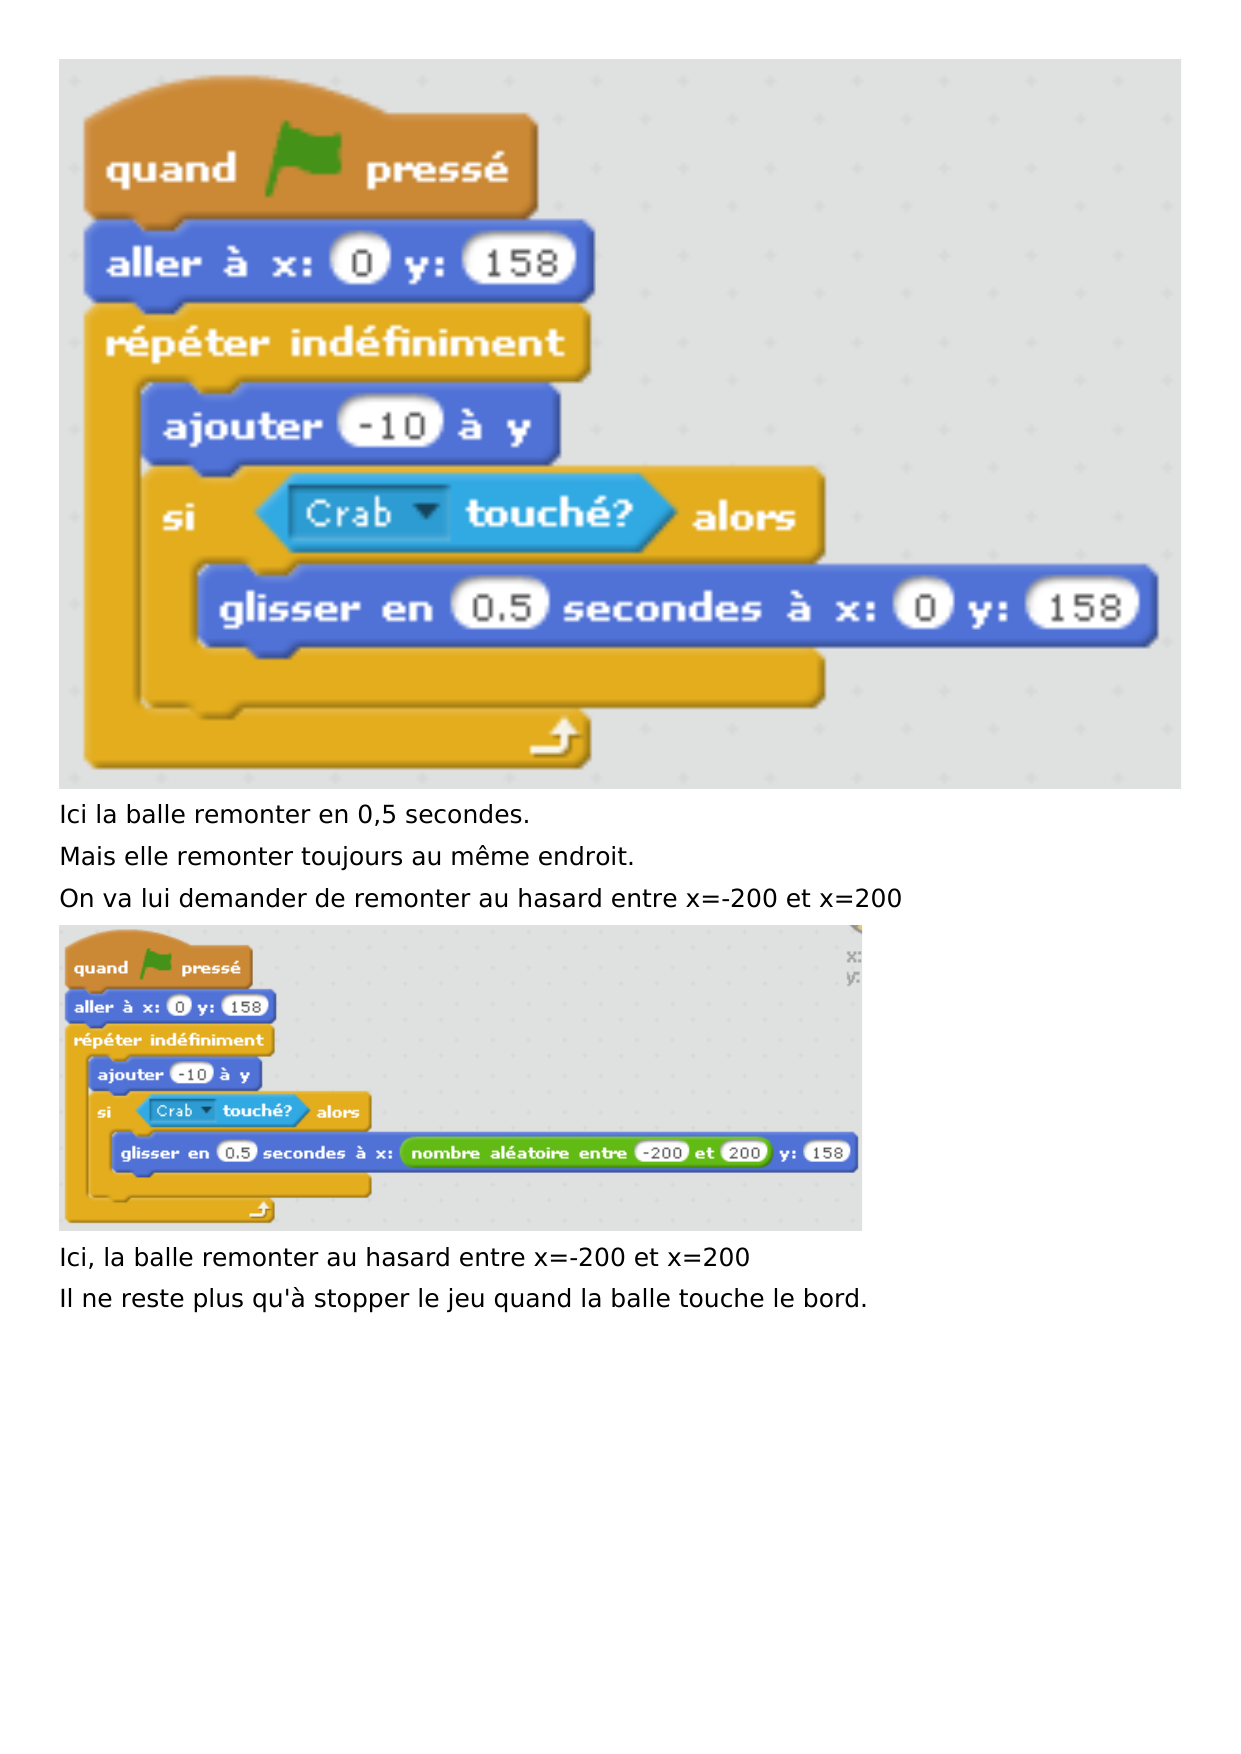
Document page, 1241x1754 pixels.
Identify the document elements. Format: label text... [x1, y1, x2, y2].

picture [59, 59, 1182, 789]
text Mais elle remonter toujours au même endroit. [59, 842, 1181, 871]
text Il ne reste plus qu'à stopper le jeu quand la balle touche le bord. [59, 1284, 1181, 1314]
text On va lui demander de remonter au hasard entre x=-200 et x=200 [59, 884, 1181, 913]
text Ici, la balle remonter au hasard entre x=-200 et x=200 [59, 1243, 1181, 1272]
text Ici la balle remonter en 0,5 secondes. [59, 801, 1181, 830]
picture [59, 925, 863, 1231]
